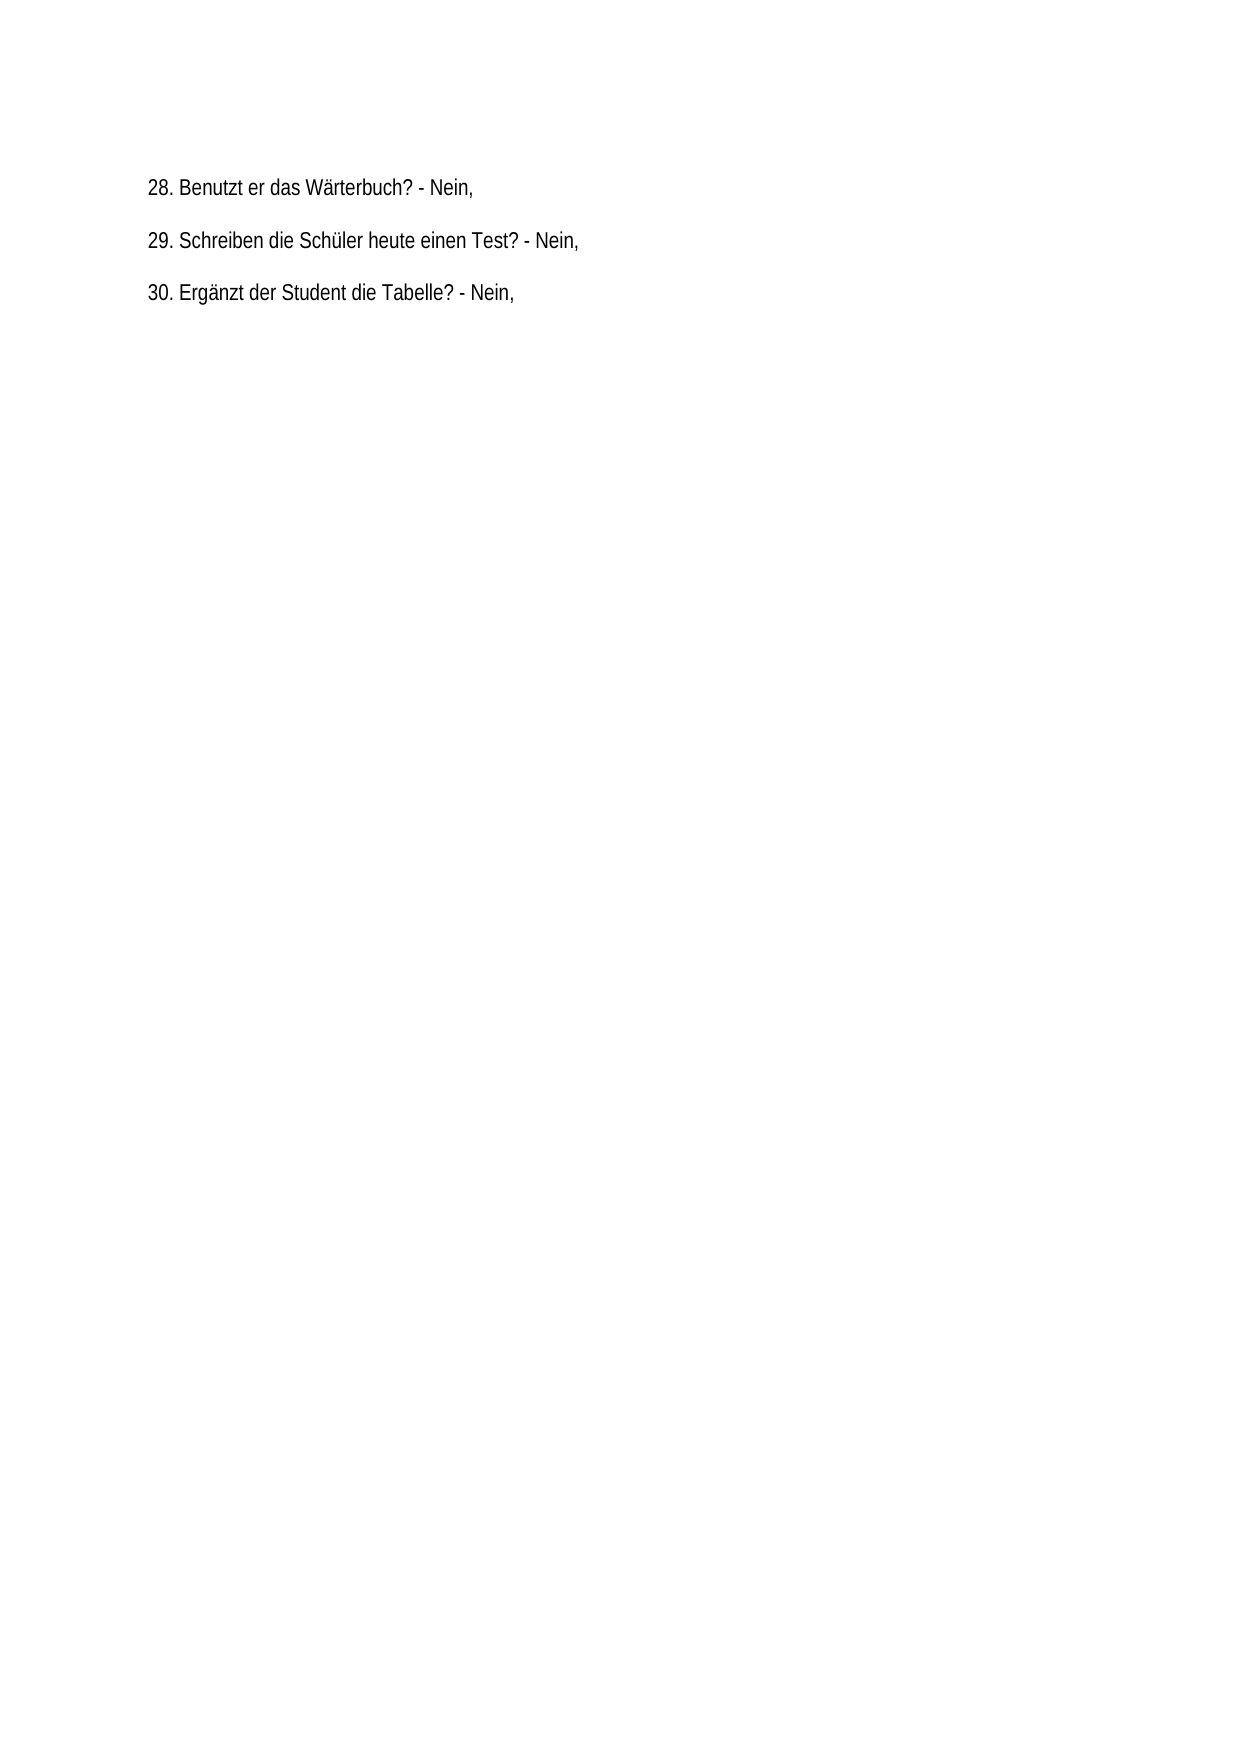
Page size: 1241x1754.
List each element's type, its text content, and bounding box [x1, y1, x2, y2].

text 30. Ergänzt der Student die Tabelle? - Nein, [148, 279, 1093, 306]
text 28. Benutzt er das Wärterbuch? - Nein, [148, 174, 1093, 200]
text 29. Schreiben die Schüler heute einen Test? - Nein, [148, 227, 1093, 253]
